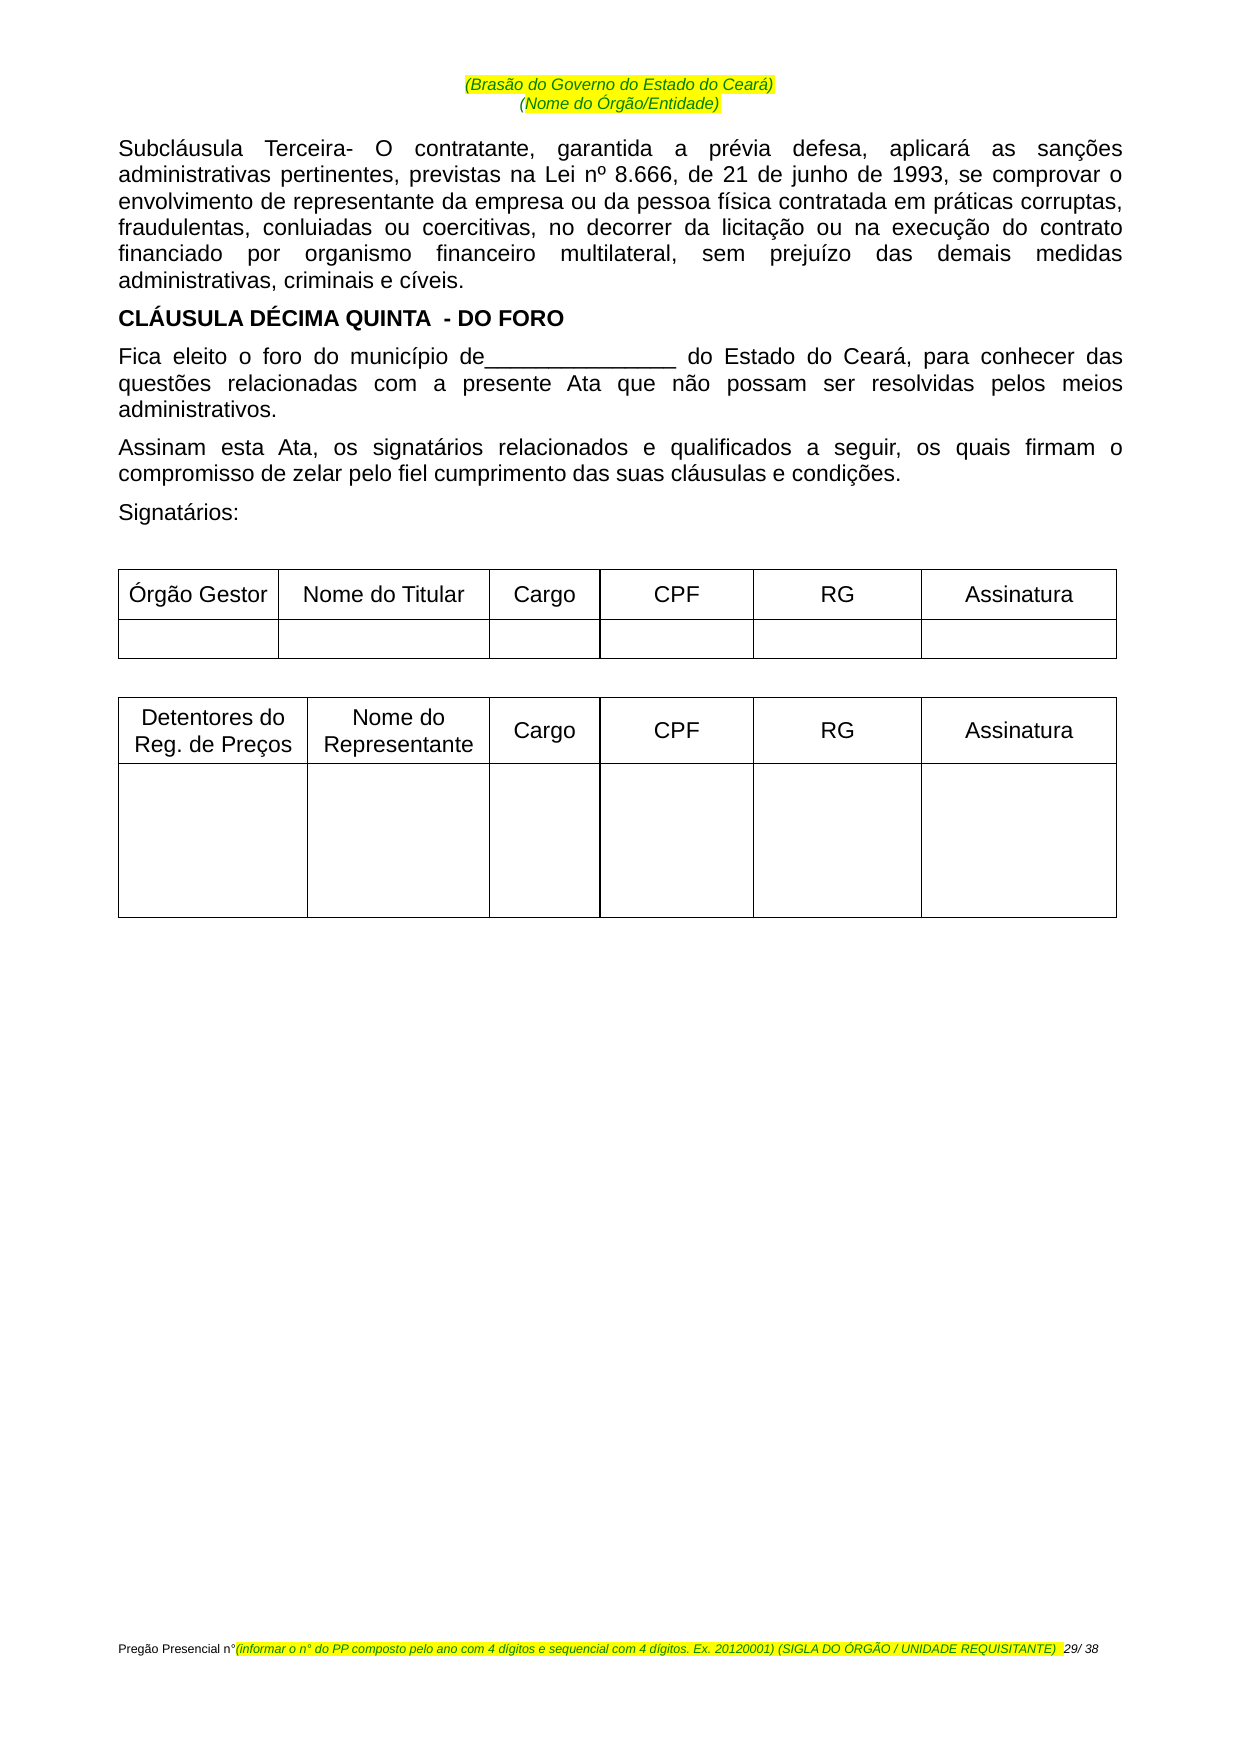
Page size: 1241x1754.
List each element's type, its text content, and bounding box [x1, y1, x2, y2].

table_cell [754, 802, 921, 840]
table_cell [601, 802, 753, 840]
table_cell [279, 620, 489, 658]
table_cell [601, 620, 753, 658]
table_cell [754, 879, 921, 917]
table_header Assinatura [922, 570, 1116, 619]
text Signatários: [118, 499, 1122, 525]
table_cell [754, 620, 921, 658]
table_cell [754, 840, 921, 879]
table_header RG [754, 698, 921, 763]
text CLÁUSULA DÉCIMA QUINTA - DO FORO [118, 305, 1123, 331]
table_cell [490, 620, 599, 658]
table_cell [922, 840, 1116, 879]
table_cell [922, 620, 1116, 658]
table_cell [490, 764, 599, 802]
table_header CPF [601, 698, 753, 763]
table_cell [601, 840, 753, 879]
table_header CPF [601, 570, 753, 619]
table_cell [308, 840, 489, 879]
table_cell [490, 879, 599, 917]
table_header Órgão Gestor [119, 570, 278, 619]
table_cell [754, 764, 921, 802]
table_cell [922, 764, 1116, 802]
table_header RG [754, 570, 921, 619]
table_cell [601, 764, 753, 802]
table_cell [119, 620, 278, 658]
table_header Nome do Titular [279, 570, 489, 619]
text Assinam esta Ata, os signatários relacionados e qualificados a seguir, os quais firmam o compromisso de zelar pelo fiel cumprimento das suas cláusulas e condições. [118, 434, 1123, 487]
text Fica eleito o foro do município de_______________ do Estado do Ceará, para conhecer das questões relacionadas com a presente Ata que não possam ser resolvidas pelos meios administrativos. [118, 343, 1123, 422]
table_cell [922, 879, 1116, 917]
table_cell [308, 879, 489, 917]
table_cell [119, 764, 307, 802]
table_header Detentores do Reg. de Preços [119, 698, 307, 763]
table_cell [308, 802, 489, 840]
table_cell [490, 802, 599, 840]
table_cell [308, 764, 489, 802]
table_cell [119, 879, 307, 917]
table_cell [119, 802, 307, 840]
table_cell [922, 802, 1116, 840]
table_cell [119, 840, 307, 879]
table_header Cargo [490, 570, 599, 619]
table_cell [601, 879, 753, 917]
table_cell [490, 840, 599, 879]
table_header Assinatura [922, 698, 1116, 763]
table_header Nome do Representante [308, 698, 489, 763]
table_header Cargo [490, 698, 599, 763]
text Subcláusula Terceira- O contratante, garantida a prévia defesa, aplicará as sanções administrativas pertinentes, previstas na Lei nº 8.666, de 21 de junho de 1993, se comprovar o envolvimento de representante da empresa ou da pessoa física contratada em práticas corruptas, fraudulentas, conluiadas ou coercitivas, no decorrer da licitação ou na execução do contrato financiado por organismo financeiro multilateral, sem prejuízo das demais medidas administrativas, criminais e cíveis. [118, 135, 1123, 293]
